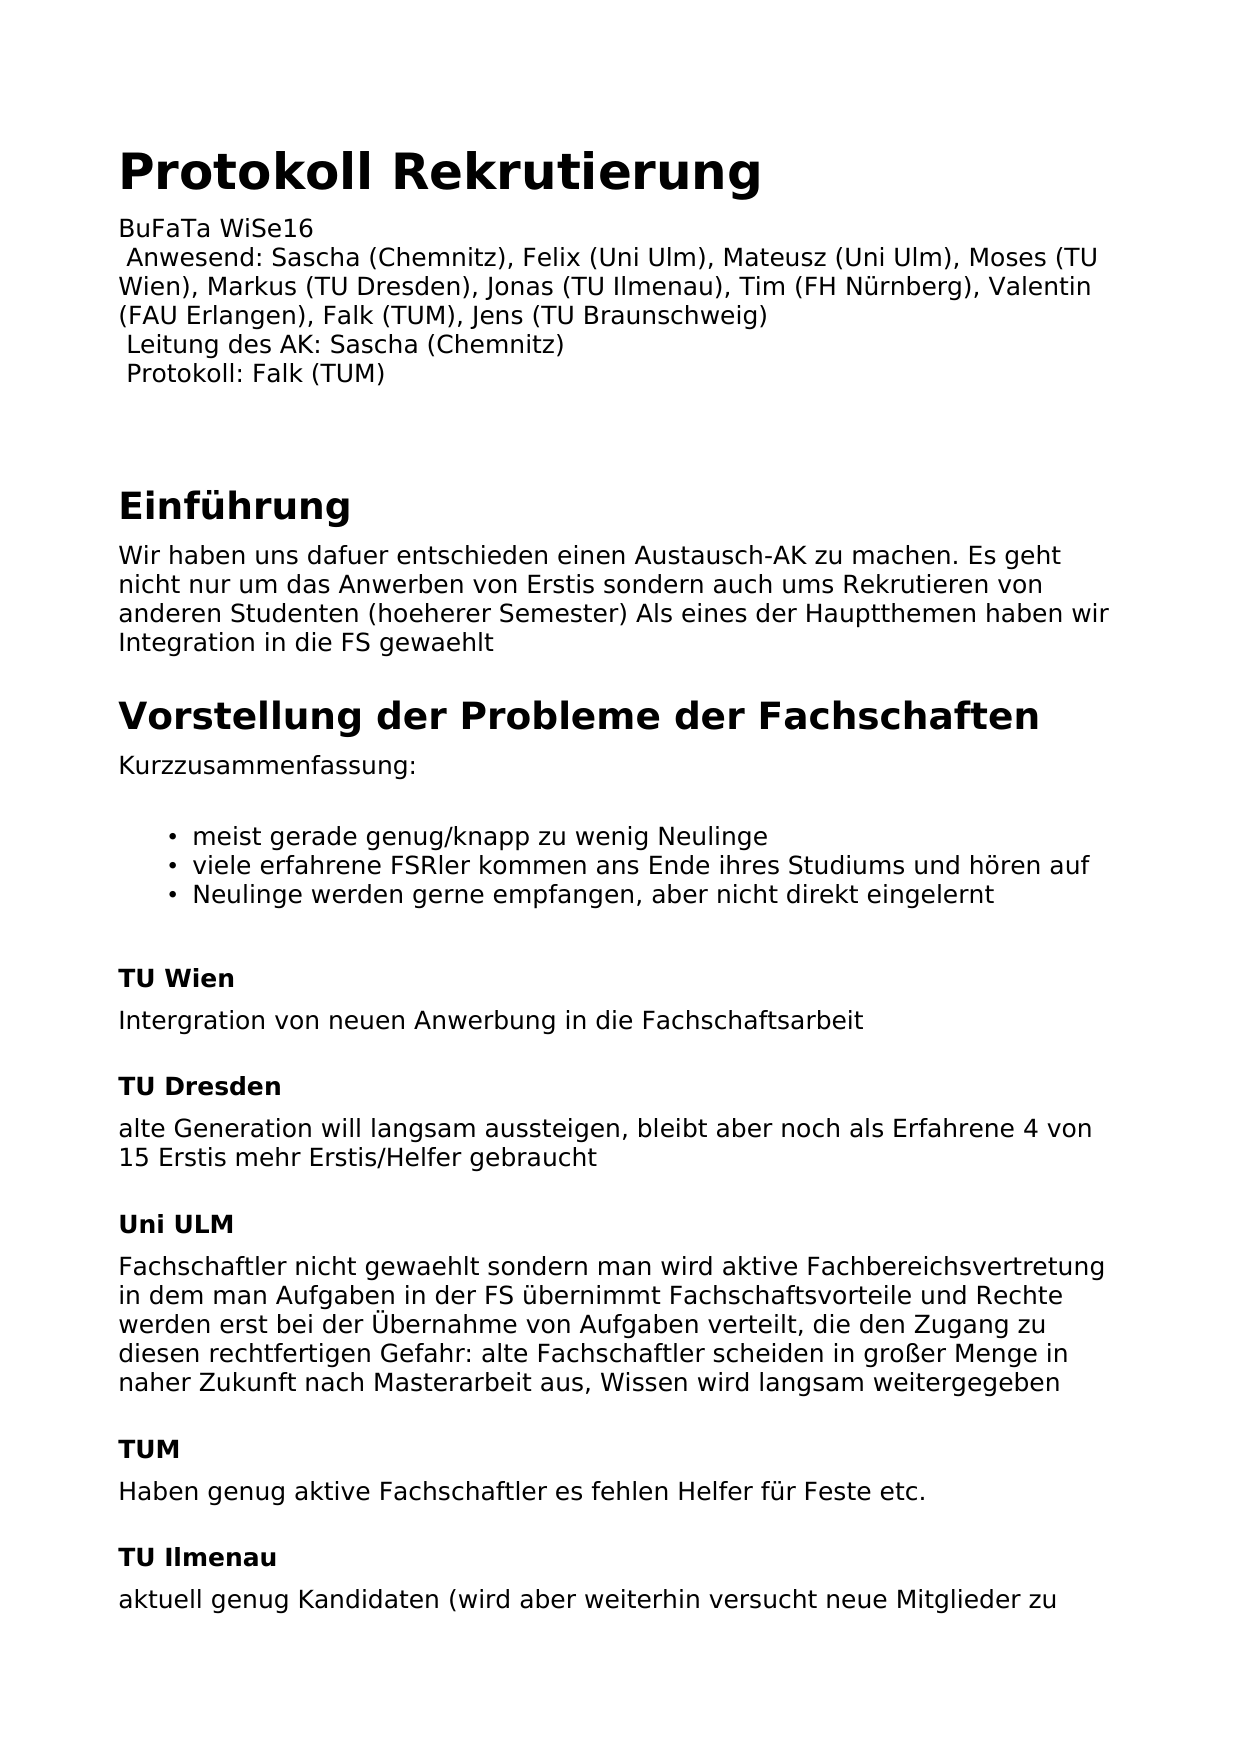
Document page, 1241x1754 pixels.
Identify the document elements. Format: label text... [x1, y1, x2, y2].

list Neulinge werden gerne empfangen, aber nicht direkt eingelernt [177, 881, 1122, 910]
text alte Generation will langsam aussteigen, bleibt aber noch als Erfahrene 4 von 15 Erstis mehr Erstis/Helfer gebraucht [118, 1114, 1122, 1173]
text aktuell genug Kandidaten (wird aber weiterhin versucht neue Mitglieder zu [118, 1585, 1122, 1614]
text Wir haben uns dafuer entschieden einen Austausch-AK zu machen. Es geht nicht nur um das Anwerben von Erstis sondern auch ums Rekrutieren von anderen Studenten (hoeherer Semester) Als eines der Hauptthemen haben wir Integration in die FS gewaehlt [118, 541, 1122, 657]
subtitle TUM [118, 1435, 1122, 1464]
text Fachschaftler nicht gewaehlt sondern man wird aktive Fachbereichsvertretung in dem man Aufgaben in der FS übernimmt Fachschaftsvorteile und Rechte werden erst bei der Übernahme von Aufgaben verteilt, die den Zugang zu diesen rechtfertigen Gefahr: alte Fachschaftler scheiden in großer Menge in naher Zukunft nach Masterarbeit aus, Wissen wird langsam weitergegeben [118, 1252, 1122, 1398]
list meist gerade genug/knapp zu wenig Neulinge [177, 822, 1122, 851]
text BuFaTa WiSe16 Anwesend: Sascha (Chemnitz), Felix (Uni Ulm), Mateusz (Uni Ulm), Moses (TU Wien), Markus (TU Dresden), Jonas (TU Ilmenau), Tim (FH Nürnberg), Valentin (FAU Erlangen), Falk (TUM), Jens (TU Braunschweig) Leitung des AK: Sascha (Chemnitz) Protokoll: Falk (TUM) [118, 214, 1122, 447]
text Intergration von neuen Anwerbung in die Fachschaftsarbeit [118, 1006, 1122, 1035]
subtitle Vorstellung der Probleme der Fachschaften [118, 695, 1122, 739]
subtitle Protokoll Rekrutierung [118, 143, 1122, 201]
text Kurzzusammenfassung: [118, 751, 1122, 780]
text Haben genug aktive Fachschaftler es fehlen Helfer für Feste etc. [118, 1477, 1122, 1506]
subtitle Uni ULM [118, 1210, 1122, 1239]
subtitle TU Dresden [118, 1073, 1122, 1102]
subtitle TU Ilmenau [118, 1543, 1122, 1573]
list viele erfahrene FSRler kommen ans Ende ihres Studiums und hören auf [177, 851, 1122, 881]
subtitle Einführung [118, 485, 1122, 528]
subtitle TU Wien [118, 964, 1122, 993]
